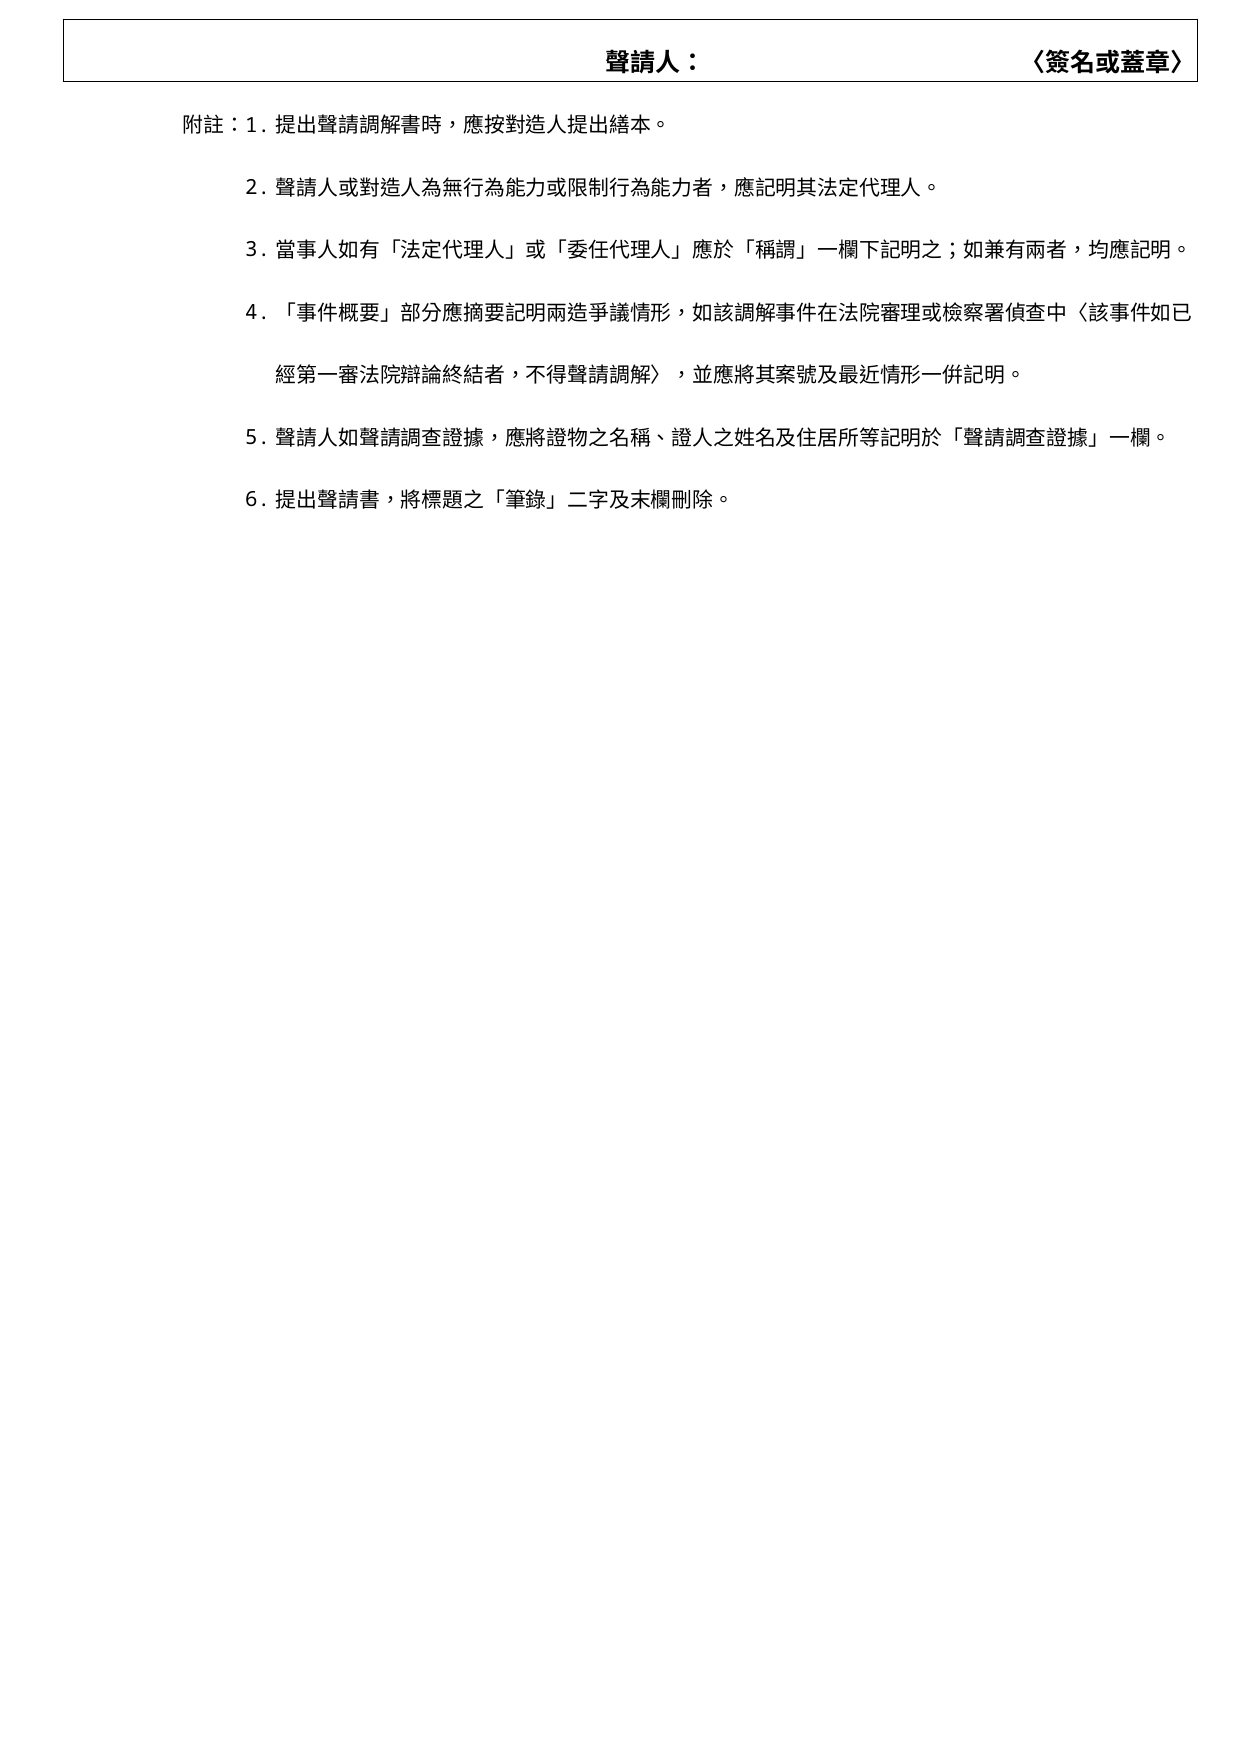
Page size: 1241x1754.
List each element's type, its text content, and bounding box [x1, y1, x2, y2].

table_cell 4. [63, 270, 273, 394]
table_cell 聲請人： [64, 20, 708, 81]
table_cell 提出聲請書，將標題之「筆錄」二字及末欄刪除。 [273, 457, 1198, 519]
table_cell 3. [63, 207, 273, 269]
table_cell 附註：1. [63, 82, 273, 144]
table_cell 當事人如有「法定代理人」或「委任代理人」應於「稱謂」一欄下記明之；如兼有兩者，均應記明。 [273, 207, 1198, 269]
table_cell 6. [63, 457, 273, 519]
table_cell 聲請人如聲請調查證據，應將證物之名稱、證人之姓名及住居所等記明於「聲請調查證據」一欄。 [273, 395, 1198, 457]
table_cell 「事件概要」部分應摘要記明兩造爭議情形，如該調解事件在法院審理或檢察署偵查中〈該事件如已經第一審法院辯論終結者，不得聲請調解〉，並應將其案號及最近情形一倂記明。 [273, 270, 1198, 394]
table_cell 〈簽名或蓋章〉 [708, 20, 1197, 81]
table_cell 提出聲請調解書時，應按對造人提出繕本。 [273, 82, 1198, 144]
table_cell 聲請人或對造人為無行為能力或限制行為能力者，應記明其法定代理人。 [273, 145, 1198, 207]
table_cell 2. [63, 145, 273, 207]
table_cell 5. [63, 395, 273, 457]
